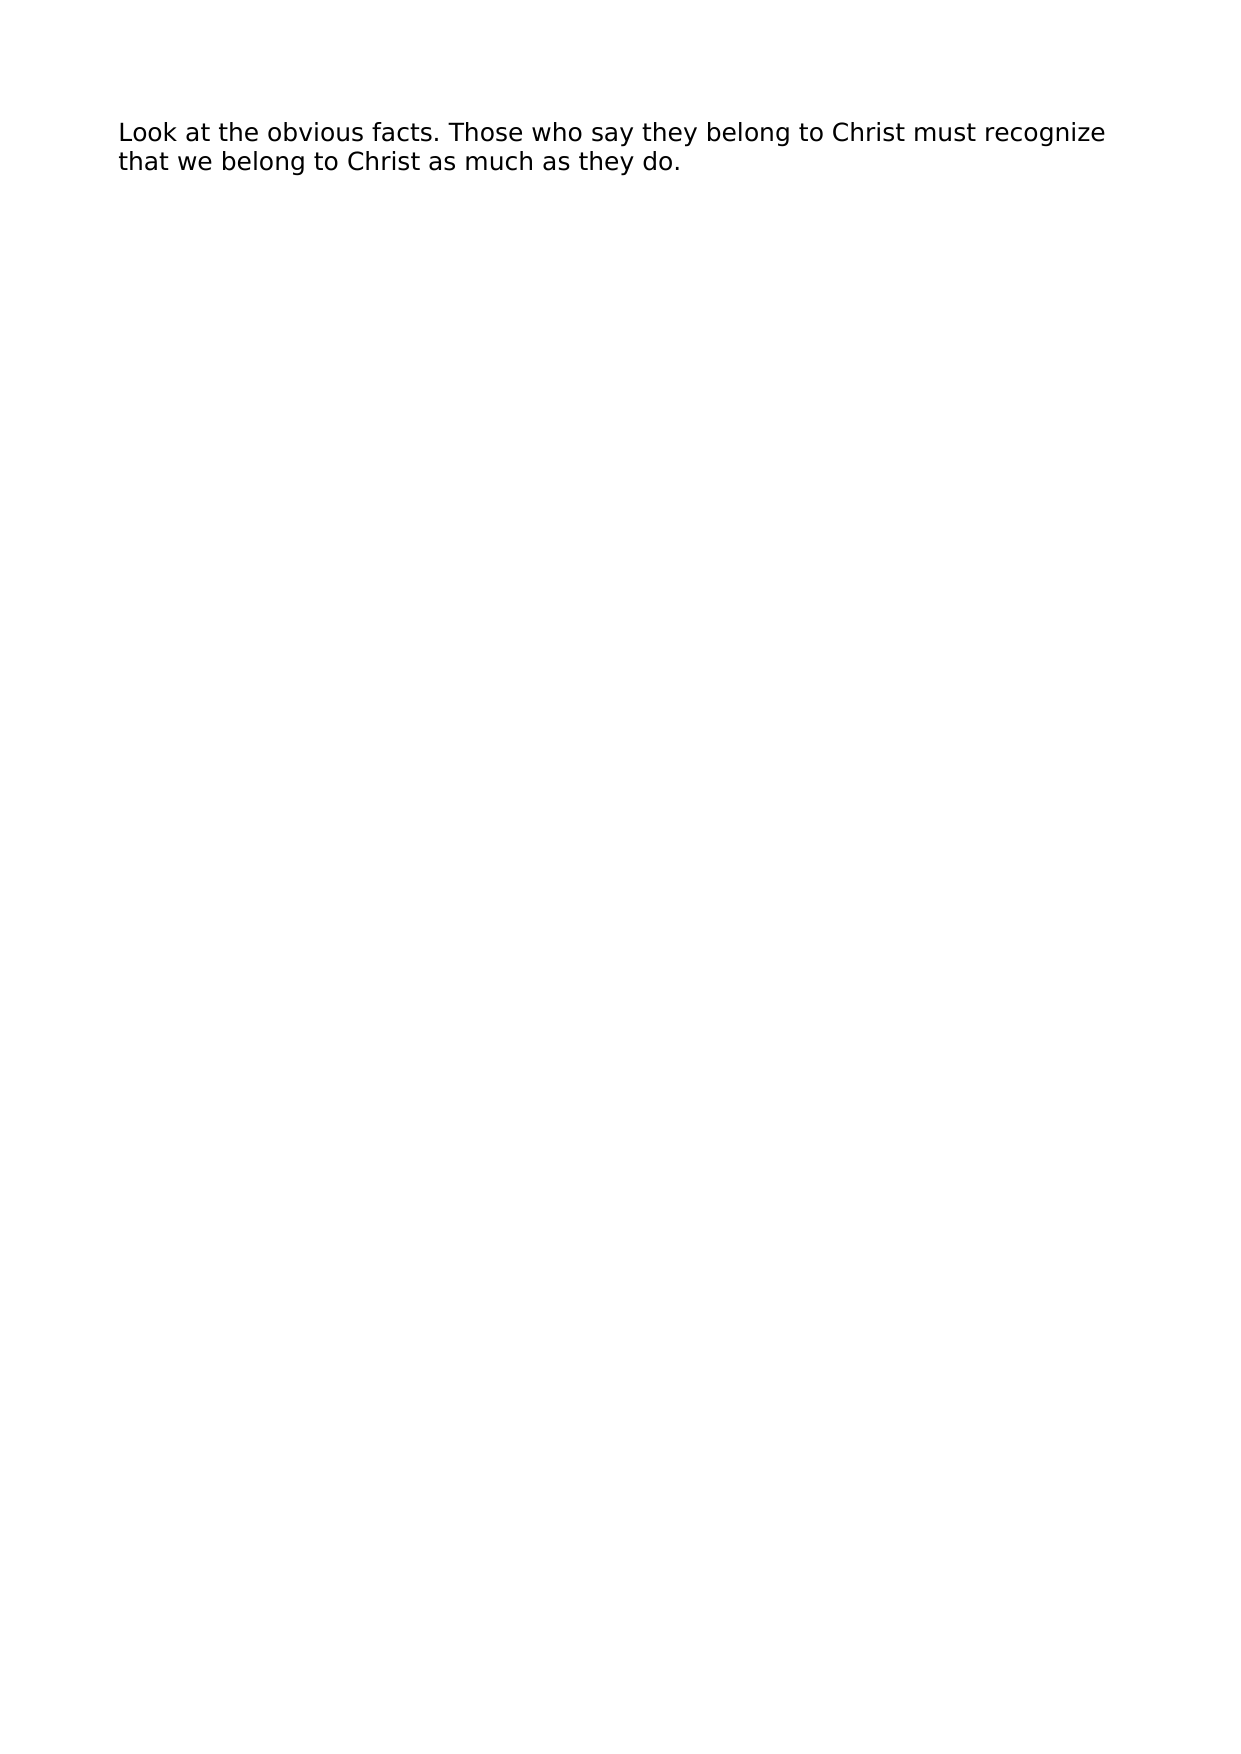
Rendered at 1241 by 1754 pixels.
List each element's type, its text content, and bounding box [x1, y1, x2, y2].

text Look at the obvious facts. Those who say they belong to Christ must recognize that we belong to Christ as much as they do. [118, 118, 1122, 176]
